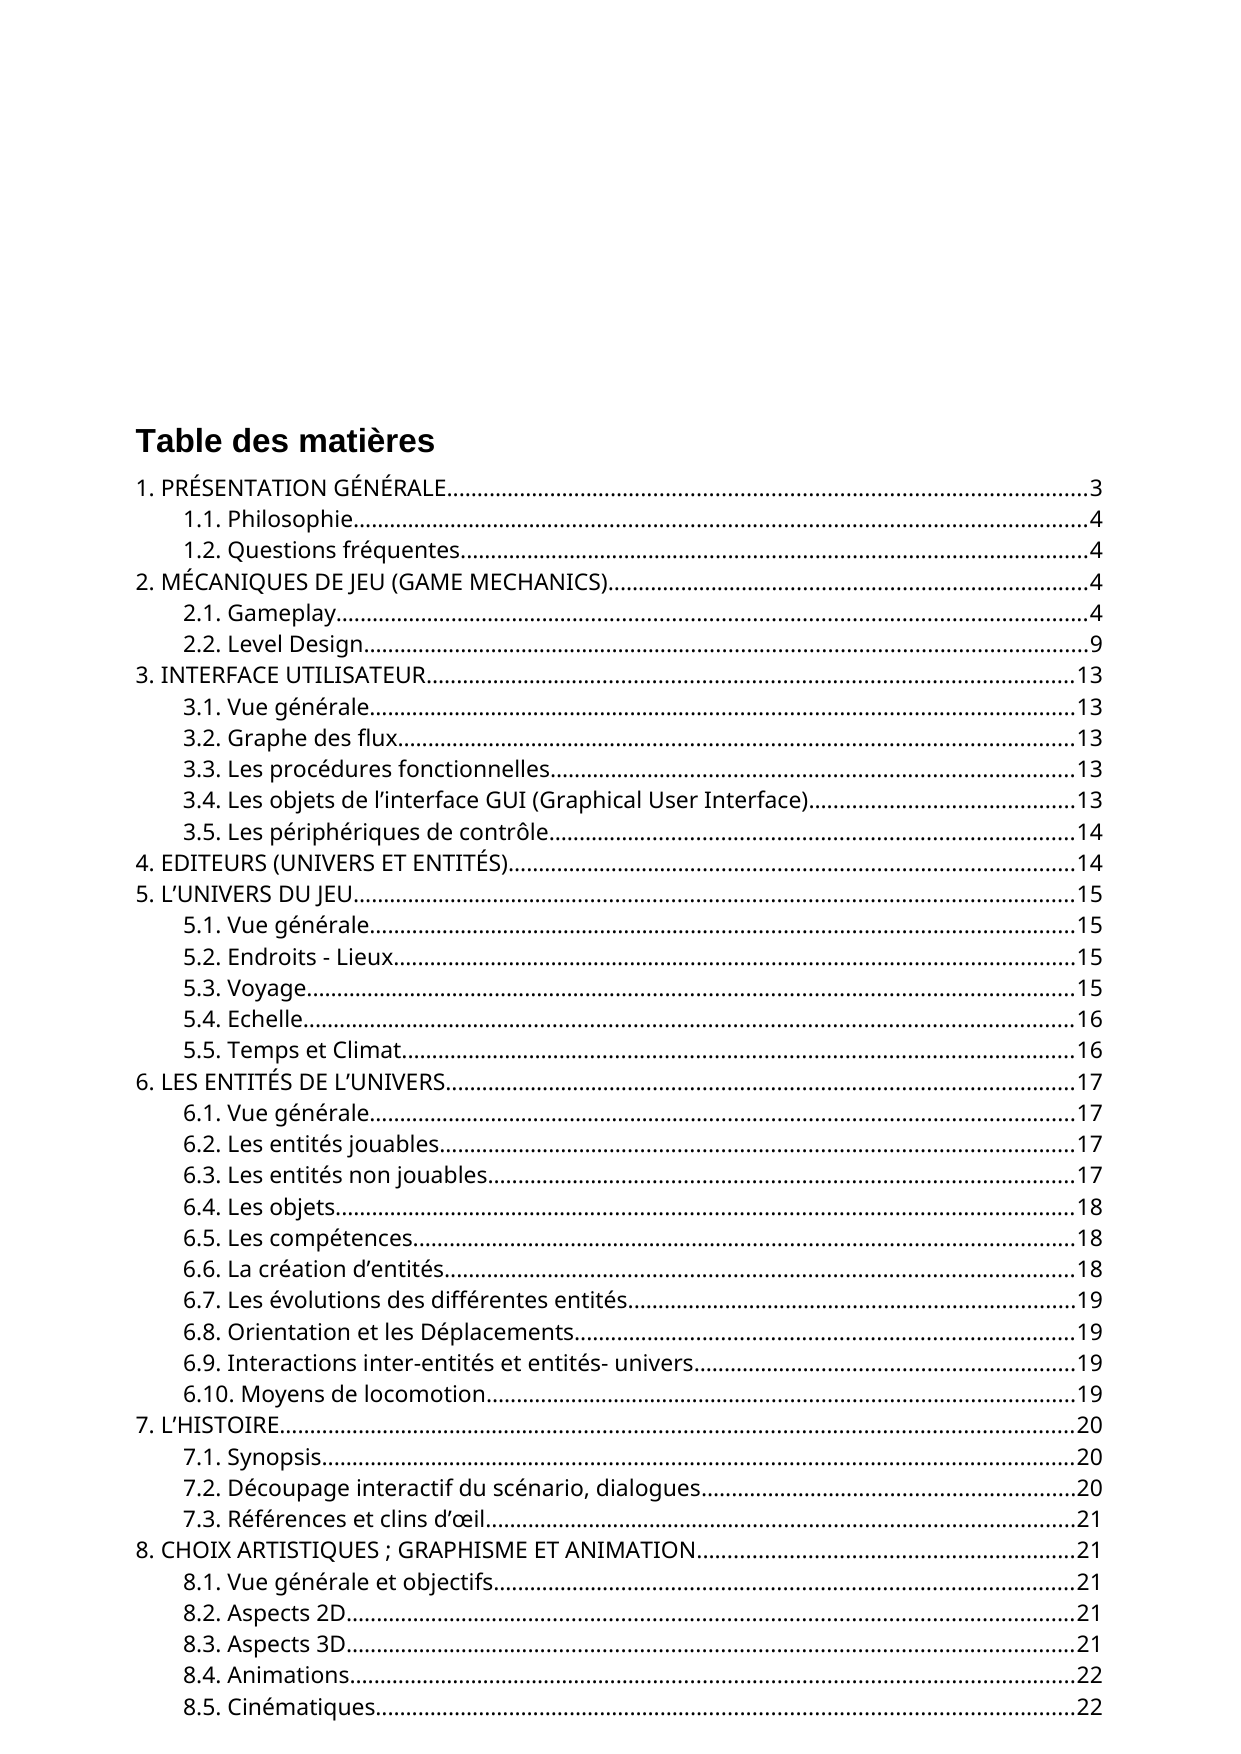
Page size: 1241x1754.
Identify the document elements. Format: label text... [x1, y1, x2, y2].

text 6.9. Interactions inter-entités et entités- univers 19 [165, 1347, 1103, 1378]
text 7.1. Synopsis 20 [165, 1441, 1103, 1472]
text 1.2. Questions fréquentes 4 [165, 534, 1103, 566]
text 2. MÉCANIQUES DE JEU (GAME MECHANICS) 4 [135, 566, 1103, 597]
text 7.3. Références et clins d’œil 21 [165, 1503, 1103, 1534]
text 8.2. Aspects 2D 21 [165, 1597, 1103, 1628]
subtitle Table des matières [135, 421, 1103, 459]
text 5.5. Temps et Climat 16 [165, 1034, 1103, 1066]
text 4. EDITEURS (UNIVERS ET ENTITÉS) 14 [135, 847, 1103, 878]
text 8.5. Cinématiques 22 [165, 1691, 1103, 1722]
text 5.4. Echelle 16 [165, 1003, 1103, 1034]
text 8.4. Animations 22 [165, 1659, 1103, 1691]
text 3.5. Les périphériques de contrôle 14 [165, 816, 1103, 847]
text 8.3. Aspects 3D 21 [165, 1628, 1103, 1659]
text 3.1. Vue générale 13 [165, 691, 1103, 722]
text 6.4. Les objets 18 [165, 1191, 1103, 1222]
text 6.3. Les entités non jouables 17 [165, 1159, 1103, 1191]
text 7.2. Découpage interactif du scénario, dialogues 20 [165, 1472, 1103, 1503]
text 6. LES ENTITÉS DE L’UNIVERS 17 [135, 1066, 1103, 1097]
text 6.6. La création d’entités 18 [165, 1253, 1103, 1284]
text 3.2. Graphe des flux 13 [165, 722, 1103, 753]
text 2.2. Level Design 9 [165, 628, 1103, 659]
text 6.8. Orientation et les Déplacements 19 [165, 1316, 1103, 1347]
text 2.1. Gameplay 4 [165, 597, 1103, 628]
text 3.3. Les procédures fonctionnelles 13 [165, 753, 1103, 784]
text 8.1. Vue générale et objectifs 21 [165, 1566, 1103, 1597]
text 6.10. Moyens de locomotion 19 [165, 1378, 1103, 1409]
text 3.4. Les objets de l’interface GUI (Graphical User Interface) 13 [165, 784, 1103, 816]
text 3. INTERFACE UTILISATEUR 13 [135, 659, 1103, 691]
text 5.1. Vue générale 15 [165, 909, 1103, 941]
text 6.1. Vue générale 17 [165, 1097, 1103, 1128]
text 5.3. Voyage 15 [165, 972, 1103, 1003]
text 5. L’UNIVERS DU JEU 15 [135, 878, 1103, 909]
text 6.7. Les évolutions des différentes entités 19 [165, 1284, 1103, 1316]
text 6.5. Les compétences 18 [165, 1222, 1103, 1253]
text 1. PRÉSENTATION GÉNÉRALE 3 [135, 472, 1103, 503]
text 7. L’HISTOIRE 20 [135, 1409, 1103, 1441]
text 6.2. Les entités jouables 17 [165, 1128, 1103, 1159]
text 5.2. Endroits - Lieux 15 [165, 941, 1103, 972]
text 8. CHOIX ARTISTIQUES ; GRAPHISME ET ANIMATION 21 [135, 1534, 1103, 1566]
text 1.1. Philosophie 4 [165, 503, 1103, 534]
